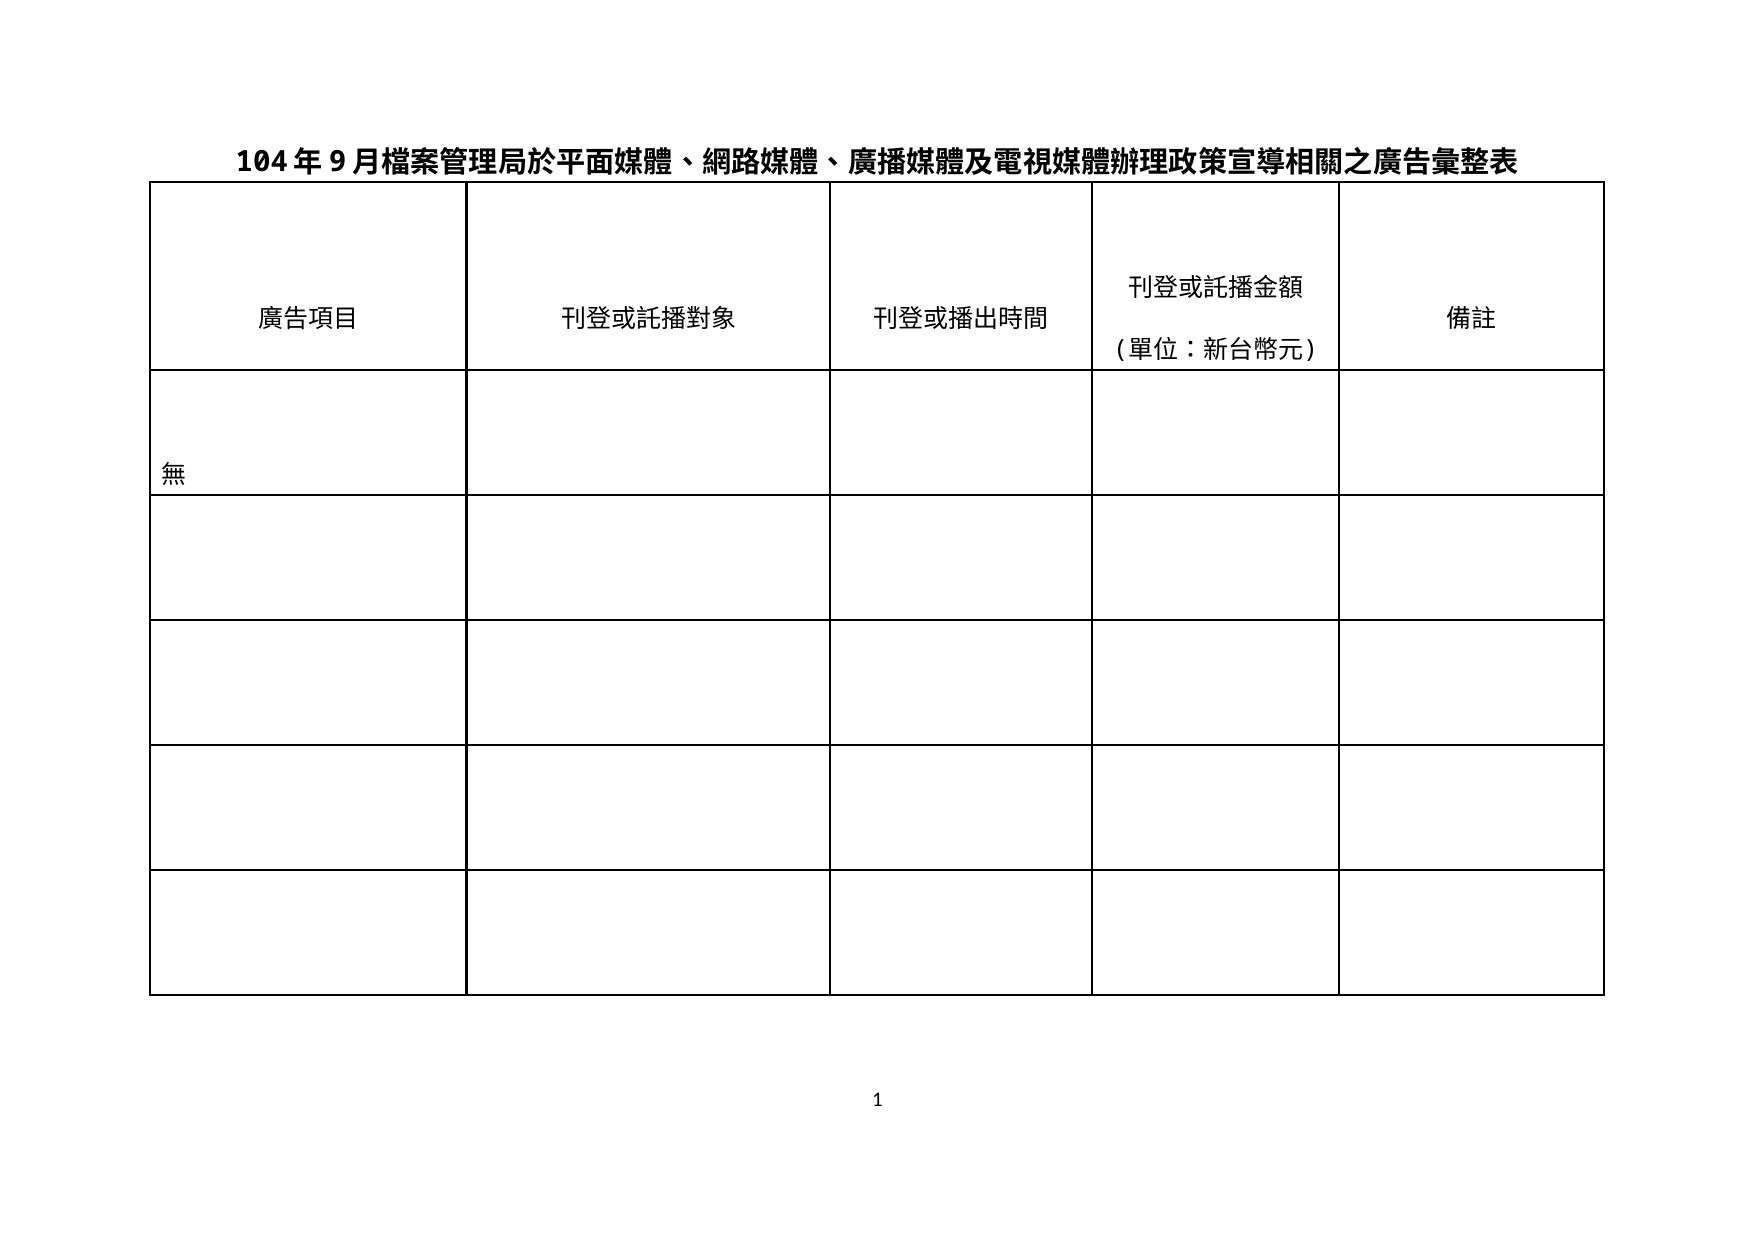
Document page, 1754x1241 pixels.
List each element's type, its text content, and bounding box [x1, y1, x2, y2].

table_cell [831, 621, 1091, 743]
table_cell [151, 496, 465, 618]
table_cell [831, 746, 1091, 868]
table_header 刊登或播出時間 [831, 183, 1091, 368]
table_cell [1340, 621, 1603, 743]
table_cell [831, 371, 1091, 493]
table_cell [151, 871, 465, 993]
table_cell [1093, 371, 1338, 493]
table_header 刊登或託播對象 [468, 183, 829, 368]
table_cell [468, 371, 829, 493]
table_cell [1340, 496, 1603, 618]
table_cell [831, 871, 1091, 993]
table_header 廣告項目 [151, 183, 465, 368]
table_cell [831, 496, 1091, 618]
table_cell [468, 871, 829, 993]
table_cell [468, 746, 829, 868]
table_cell [1093, 496, 1338, 618]
table_cell [1093, 746, 1338, 868]
table_cell [1340, 371, 1603, 493]
table_cell [1093, 621, 1338, 743]
table_cell [468, 496, 829, 618]
table_cell [151, 621, 465, 743]
table_cell [1093, 871, 1338, 993]
table_cell [1340, 746, 1603, 868]
table_cell [1340, 871, 1603, 993]
table_cell [151, 746, 465, 868]
table_cell [468, 621, 829, 743]
text 104年9月檔案管理局於平面媒體、網路媒體、廣播媒體及電視媒體辦理政策宣導相關之廣告彙整表 [150, 118, 1604, 181]
table_header 備註 [1340, 183, 1603, 368]
table_cell 無 [151, 371, 465, 493]
table_header 刊登或託播金額 (單位：新台幣元) [1093, 183, 1338, 368]
